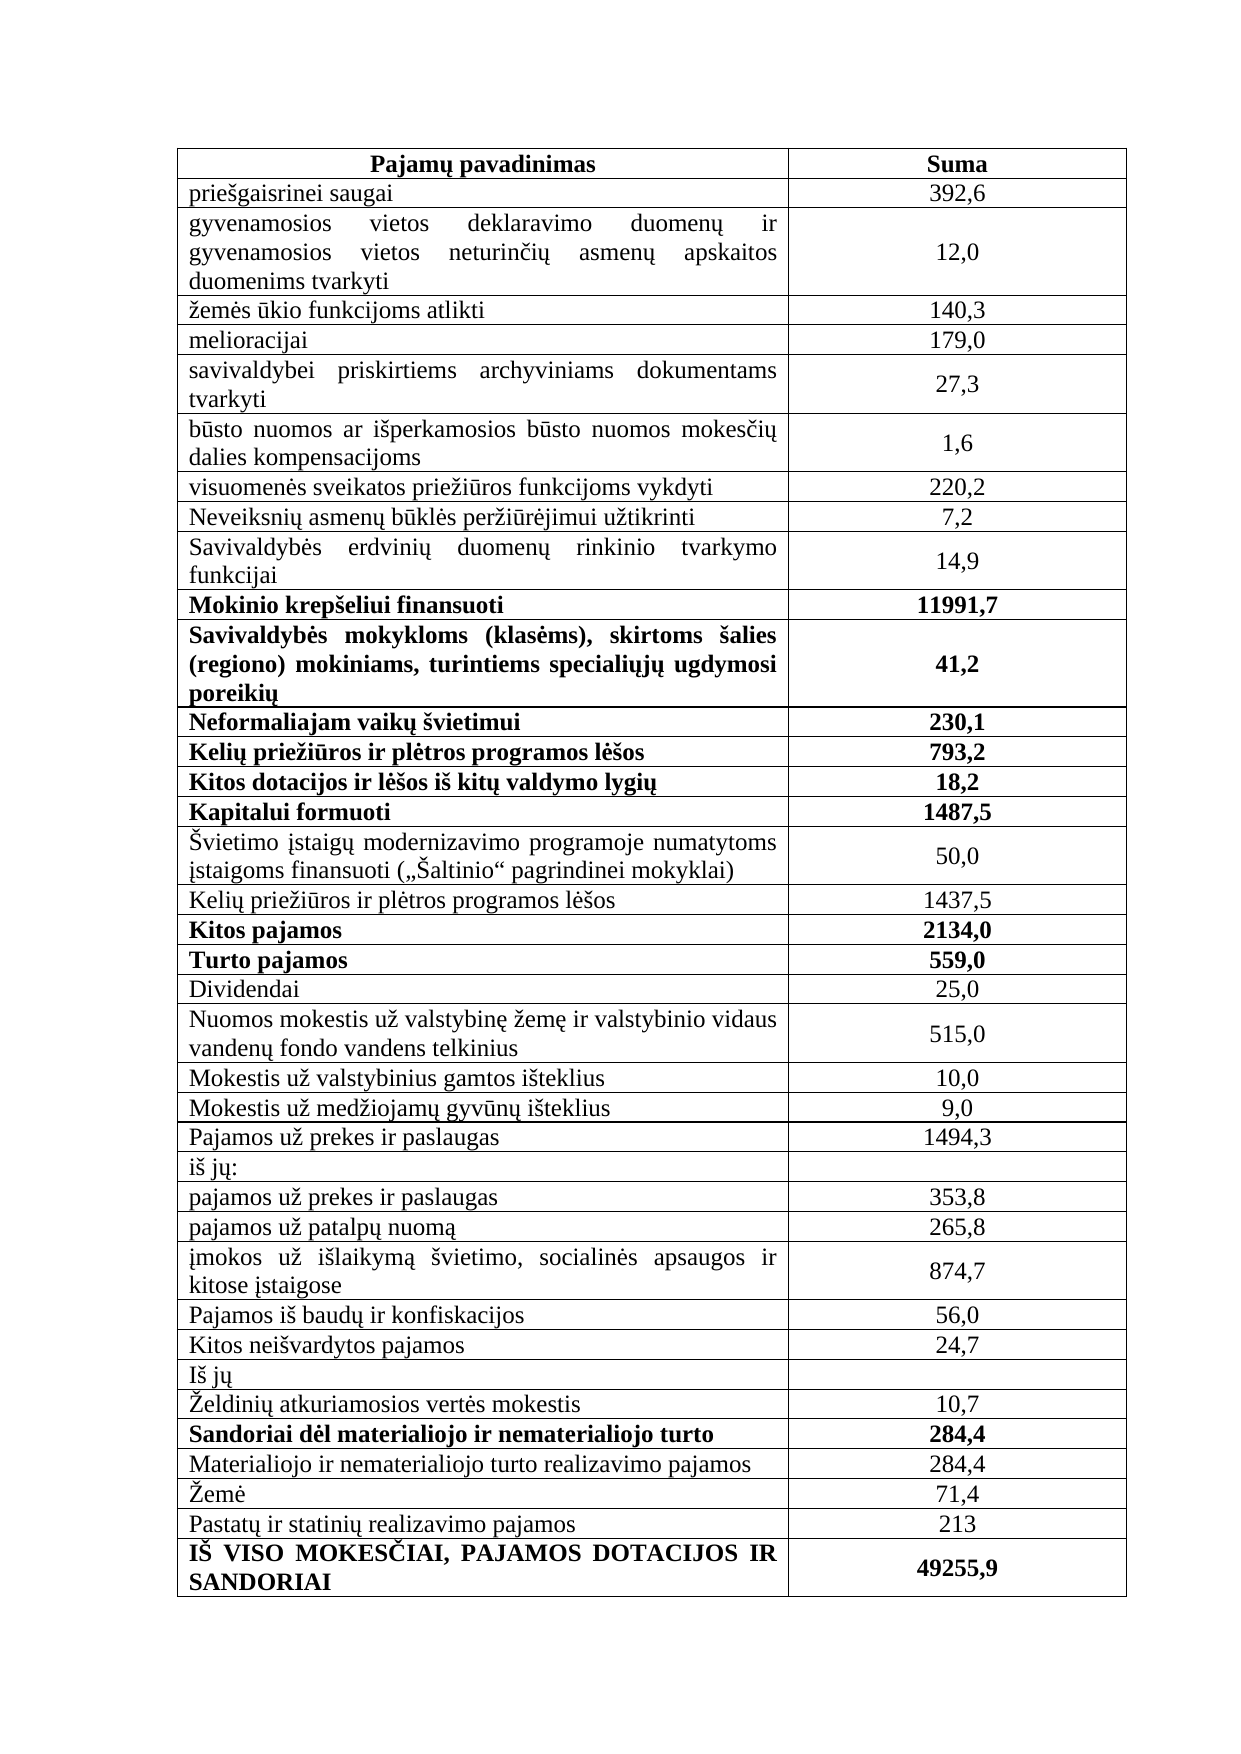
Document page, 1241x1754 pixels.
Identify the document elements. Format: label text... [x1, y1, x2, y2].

table_cell Nuomos mokestis už valstybinę žemę ir valstybinio vidaus vandenų fondo vandens telkinius [178, 1004, 788, 1062]
table_cell 71,4 [789, 1479, 1126, 1508]
table_cell Kelių priežiūros ir plėtros programos lėšos [178, 885, 788, 914]
table_cell įmokos už išlaikymą švietimo, socialinės apsaugos ir kitose įstaigose [178, 1242, 788, 1299]
table_cell Pastatų ir statinių realizavimo pajamos [178, 1509, 788, 1537]
table_cell Pajamos iš baudų ir konfiskacijos [178, 1300, 788, 1329]
table_cell 2134,0 [789, 915, 1126, 944]
table_cell Savivaldybės erdvinių duomenų rinkinio tvarkymo funkcijai [178, 532, 788, 589]
table_cell 559,0 [789, 945, 1126, 973]
table_cell [789, 1360, 1126, 1388]
table_cell 874,7 [789, 1242, 1126, 1299]
table_cell būsto nuomos ar išperkamosios būsto nuomos mokesčių dalies kompensacijoms [178, 414, 788, 471]
table_cell Turto pajamos [178, 945, 788, 973]
table_cell melioracijai [178, 325, 788, 354]
table_cell 18,2 [789, 767, 1126, 796]
table_cell 7,2 [789, 502, 1126, 531]
table_cell Materialiojo ir nematerialiojo turto realizavimo pajamos [178, 1449, 788, 1478]
table_cell 1437,5 [789, 885, 1126, 914]
table_cell 10,7 [789, 1390, 1126, 1418]
table_cell iš jų: [178, 1152, 788, 1181]
table_cell Mokestis už valstybinius gamtos išteklius [178, 1063, 788, 1092]
table_cell Iš jų [178, 1360, 788, 1388]
table_cell 392,6 [789, 179, 1126, 207]
table_cell 9,0 [789, 1093, 1126, 1121]
table_cell 265,8 [789, 1212, 1126, 1241]
table_cell 11991,7 [789, 590, 1126, 619]
table_header Pajamų pavadinimas [178, 149, 788, 177]
table_cell 27,3 [789, 355, 1126, 413]
table_cell Kapitalui formuoti [178, 797, 788, 826]
table_cell 230,1 [789, 708, 1126, 736]
table_cell Sandoriai dėl materialiojo ir nematerialiojo turto [178, 1419, 788, 1448]
table_cell pajamos už patalpų nuomą [178, 1212, 788, 1241]
table_cell 1,6 [789, 414, 1126, 471]
table_cell 284,4 [789, 1449, 1126, 1478]
table_cell 25,0 [789, 975, 1126, 1003]
table_cell Kitos dotacijos ir lėšos iš kitų valdymo lygių [178, 767, 788, 796]
table_cell Pajamos už prekes ir paslaugas [178, 1123, 788, 1151]
table_cell Neveiksnių asmenų būklės peržiūrėjimui užtikrinti [178, 502, 788, 531]
table_cell 10,0 [789, 1063, 1126, 1092]
table_cell 1494,3 [789, 1123, 1126, 1151]
table_cell Kitos pajamos [178, 915, 788, 944]
table_cell 41,2 [789, 620, 1126, 706]
table_cell Švietimo įstaigų modernizavimo programoje numatytoms įstaigoms finansuoti („Šaltinio“ pagrindinei mokyklai) [178, 827, 788, 884]
table_cell priešgaisrinei saugai [178, 179, 788, 207]
table_cell Kitos neišvardytos pajamos [178, 1330, 788, 1359]
table_cell [789, 1152, 1126, 1181]
table_cell 353,8 [789, 1182, 1126, 1211]
table_header Suma [789, 149, 1126, 177]
table_cell Dividendai [178, 975, 788, 1003]
table_cell Mokestis už medžiojamų gyvūnų išteklius [178, 1093, 788, 1121]
table_cell 140,3 [789, 296, 1126, 324]
table_cell 213 [789, 1509, 1126, 1537]
table_cell Neformaliajam vaikų švietimui [178, 708, 788, 736]
table_cell 793,2 [789, 737, 1126, 766]
table_cell 220,2 [789, 472, 1126, 501]
table_cell pajamos už prekes ir paslaugas [178, 1182, 788, 1211]
table_cell 12,0 [789, 208, 1126, 294]
table_cell 49255,9 [789, 1539, 1126, 1596]
table_cell 14,9 [789, 532, 1126, 589]
table_cell gyvenamosios vietos deklaravimo duomenų ir gyvenamosios vietos neturinčių asmenų apskaitos duomenims tvarkyti [178, 208, 788, 294]
table_cell Žemė [178, 1479, 788, 1508]
table_cell 24,7 [789, 1330, 1126, 1359]
table_cell Mokinio krepšeliui finansuoti [178, 590, 788, 619]
table_cell IŠ VISO MOKESČIAI, PAJAMOS DOTACIJOS IR SANDORIAI [178, 1539, 788, 1596]
table_cell Kelių priežiūros ir plėtros programos lėšos [178, 737, 788, 766]
table_cell Savivaldybės mokykloms (klasėms), skirtoms šalies (regiono) mokiniams, turintiems specialiųjų ugdymosi poreikių [178, 620, 788, 706]
table_cell 50,0 [789, 827, 1126, 884]
table_cell 515,0 [789, 1004, 1126, 1062]
table_cell 1487,5 [789, 797, 1126, 826]
table_cell 284,4 [789, 1419, 1126, 1448]
table_cell visuomenės sveikatos priežiūros funkcijoms vykdyti [178, 472, 788, 501]
table_cell žemės ūkio funkcijoms atlikti [178, 296, 788, 324]
table_cell 56,0 [789, 1300, 1126, 1329]
table_cell 179,0 [789, 325, 1126, 354]
table_cell Želdinių atkuriamosios vertės mokestis [178, 1390, 788, 1418]
table_cell savivaldybei priskirtiems archyviniams dokumentams tvarkyti [178, 355, 788, 413]
